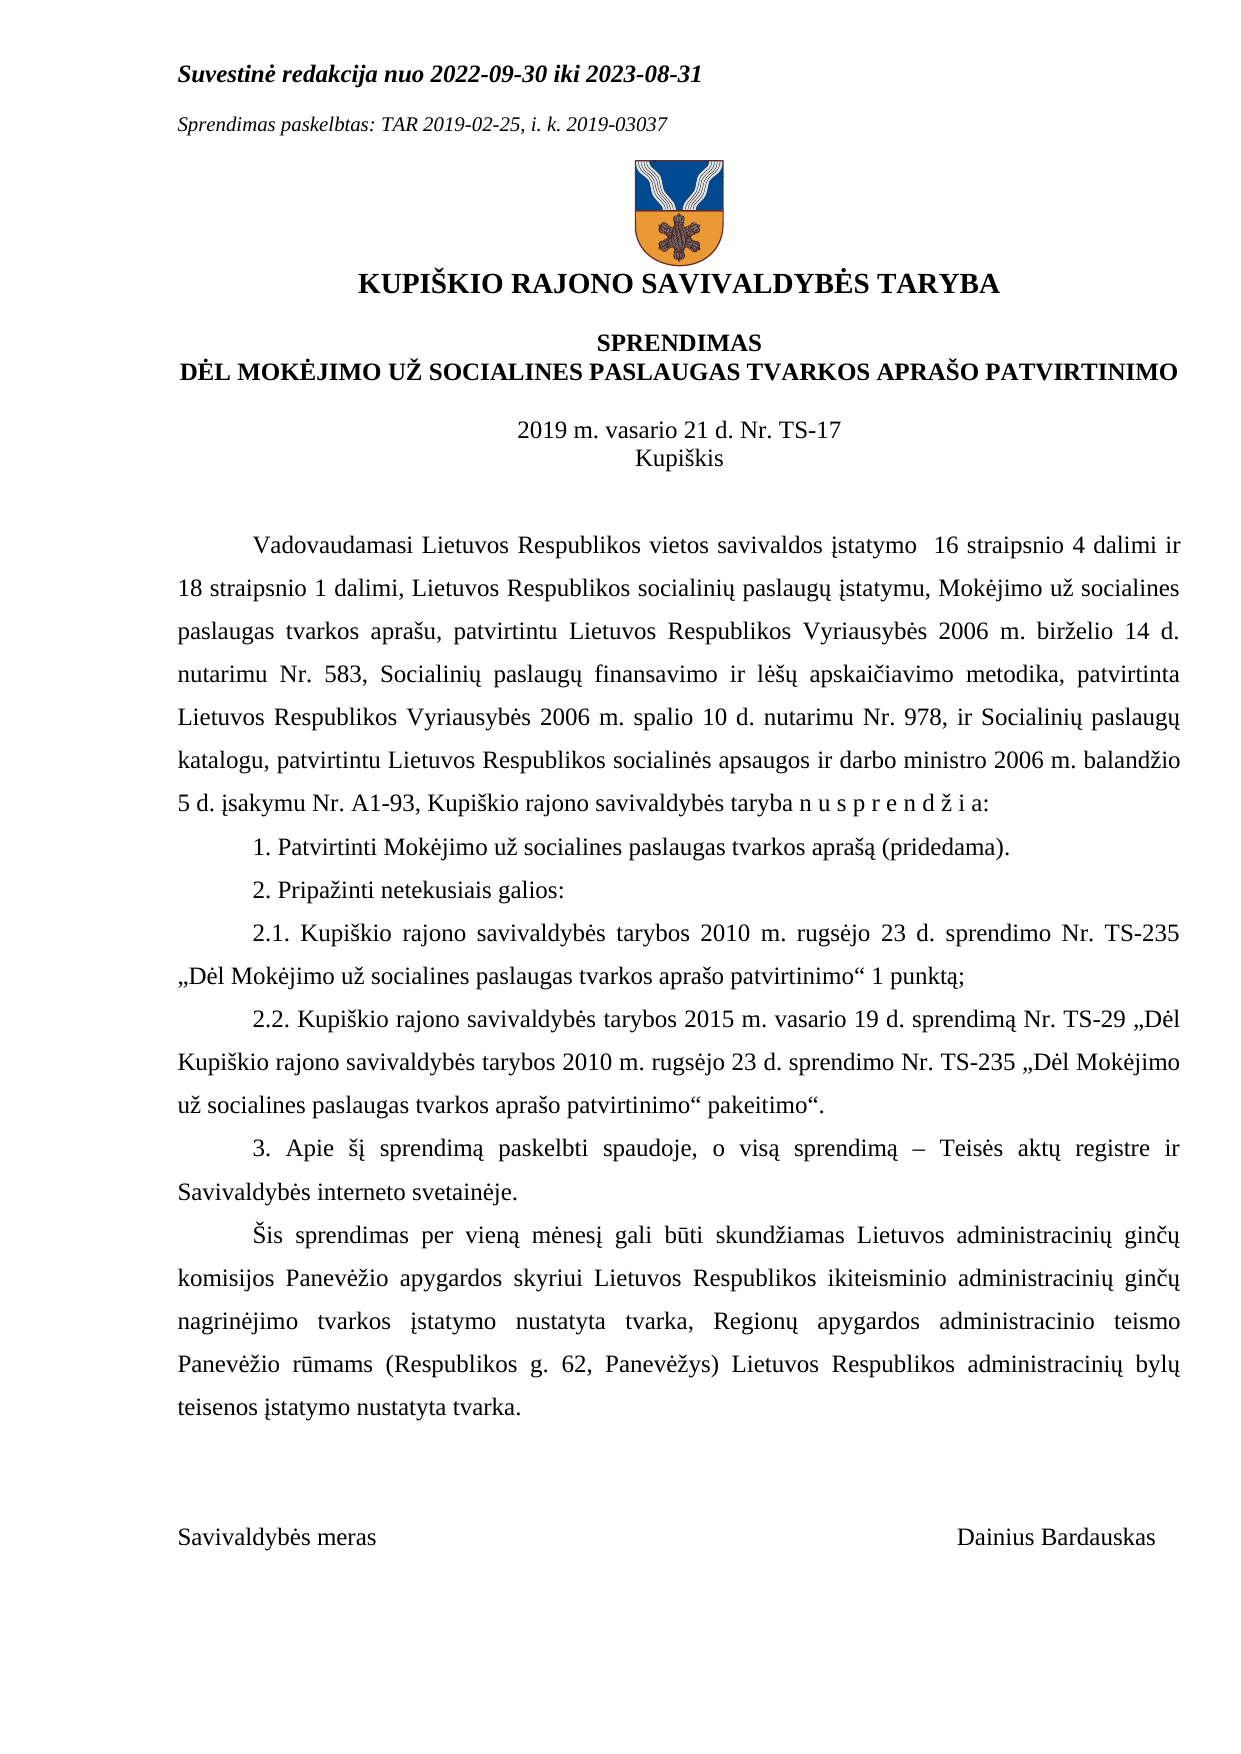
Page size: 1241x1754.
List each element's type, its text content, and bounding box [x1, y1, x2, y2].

text 2019 m. vasario 21 d. Nr. TS-17 [177, 415, 1181, 443]
text 2.1. Kupiškio rajono savivaldybės tarybos 2010 m. rugsėjo 23 d. sprendimo Nr. TS-235 „Dėl Mokėjimo už socialines paslaugas tvarkos aprašo patvirtinimo“ 1 punktą; [177, 918, 1181, 990]
text 2.2. Kupiškio rajono savivaldybės tarybos 2015 m. vasario 19 d. sprendimą Nr. TS-29 „Dėl Kupiškio rajono savivaldybės tarybos 2010 m. rugsėjo 23 d. sprendimo Nr. TS-235 „Dėl Mokėjimo už socialines paslaugas tvarkos aprašo patvirtinimo“ pakeitimo“. [177, 1004, 1181, 1119]
text Kupiškis [177, 443, 1181, 472]
text 1. Patvirtinti Mokėjimo už socialines paslaugas tvarkos aprašą (pridedama). [177, 832, 1181, 860]
text 3. Apie šį sprendimą paskelbti spaudoje, o visą sprendimą – Teisės aktų registre ir Savivaldybės interneto svetainėje. [177, 1133, 1181, 1205]
text Vadovaudamasi Lietuvos Respublikos vietos savivaldos įstatymo 16 straipsnio 4 dalimi ir 18 straipsnio 1 dalimi, Lietuvos Respublikos socialinių paslaugų įstatymu, Mokėjimo už socialines paslaugas tvarkos aprašu, patvirtintu Lietuvos Respublikos Vyriausybės 2006 m. birželio 14 d. nutarimu Nr. 583, Socialinių paslaugų finansavimo ir lėšų apskaičiavimo metodika, patvirtinta Lietuvos Respublikos Vyriausybės 2006 m. spalio 10 d. nutarimu Nr. 978, ir Socialinių paslaugų katalogu, patvirtintu Lietuvos Respublikos socialinės apsaugos ir darbo ministro 2006 m. balandžio 5 d. įsakymu Nr. A1-93, Kupiškio rajono savivaldybės taryba n u s p r e n d ž i a: [177, 530, 1181, 817]
text Šis sprendimas per vieną mėnesį gali būti skundžiamas Lietuvos administracinių ginčų komisijos Panevėžio apygardos skyriui Lietuvos Respublikos ikiteisminio administracinių ginčų nagrinėjimo tvarkos įstatymo nustatyta tvarka, Regionų apygardos administracinio teismo Panevėžio rūmams (Respublikos g. 62, Panevėžys) Lietuvos Respublikos administracinių bylų teisenos įstatymo nustatyta tvarka. [177, 1220, 1181, 1421]
text 2. Pripažinti netekusiais galios: [177, 875, 1181, 903]
text Suvestinė redakcija nuo 2022-09-30 iki 2023-08-31 [177, 59, 1181, 88]
text Savivaldybės meras Dainius Bardauskas [177, 1522, 1181, 1550]
text DĖL MOKĖJIMO UŽ SOCIALINES PASLAUGAS TVARKOS APRAŠO PATVIRTINIMO [177, 357, 1181, 386]
text Sprendimas paskelbtas: TAR 2019-02-25, i. k. 2019-03037 [177, 112, 1181, 136]
text SPRENDIMAS [177, 328, 1181, 357]
subtitle KUPIŠKIO RAJONO SAVIVALDYBĖS TARYBA [177, 266, 1181, 300]
